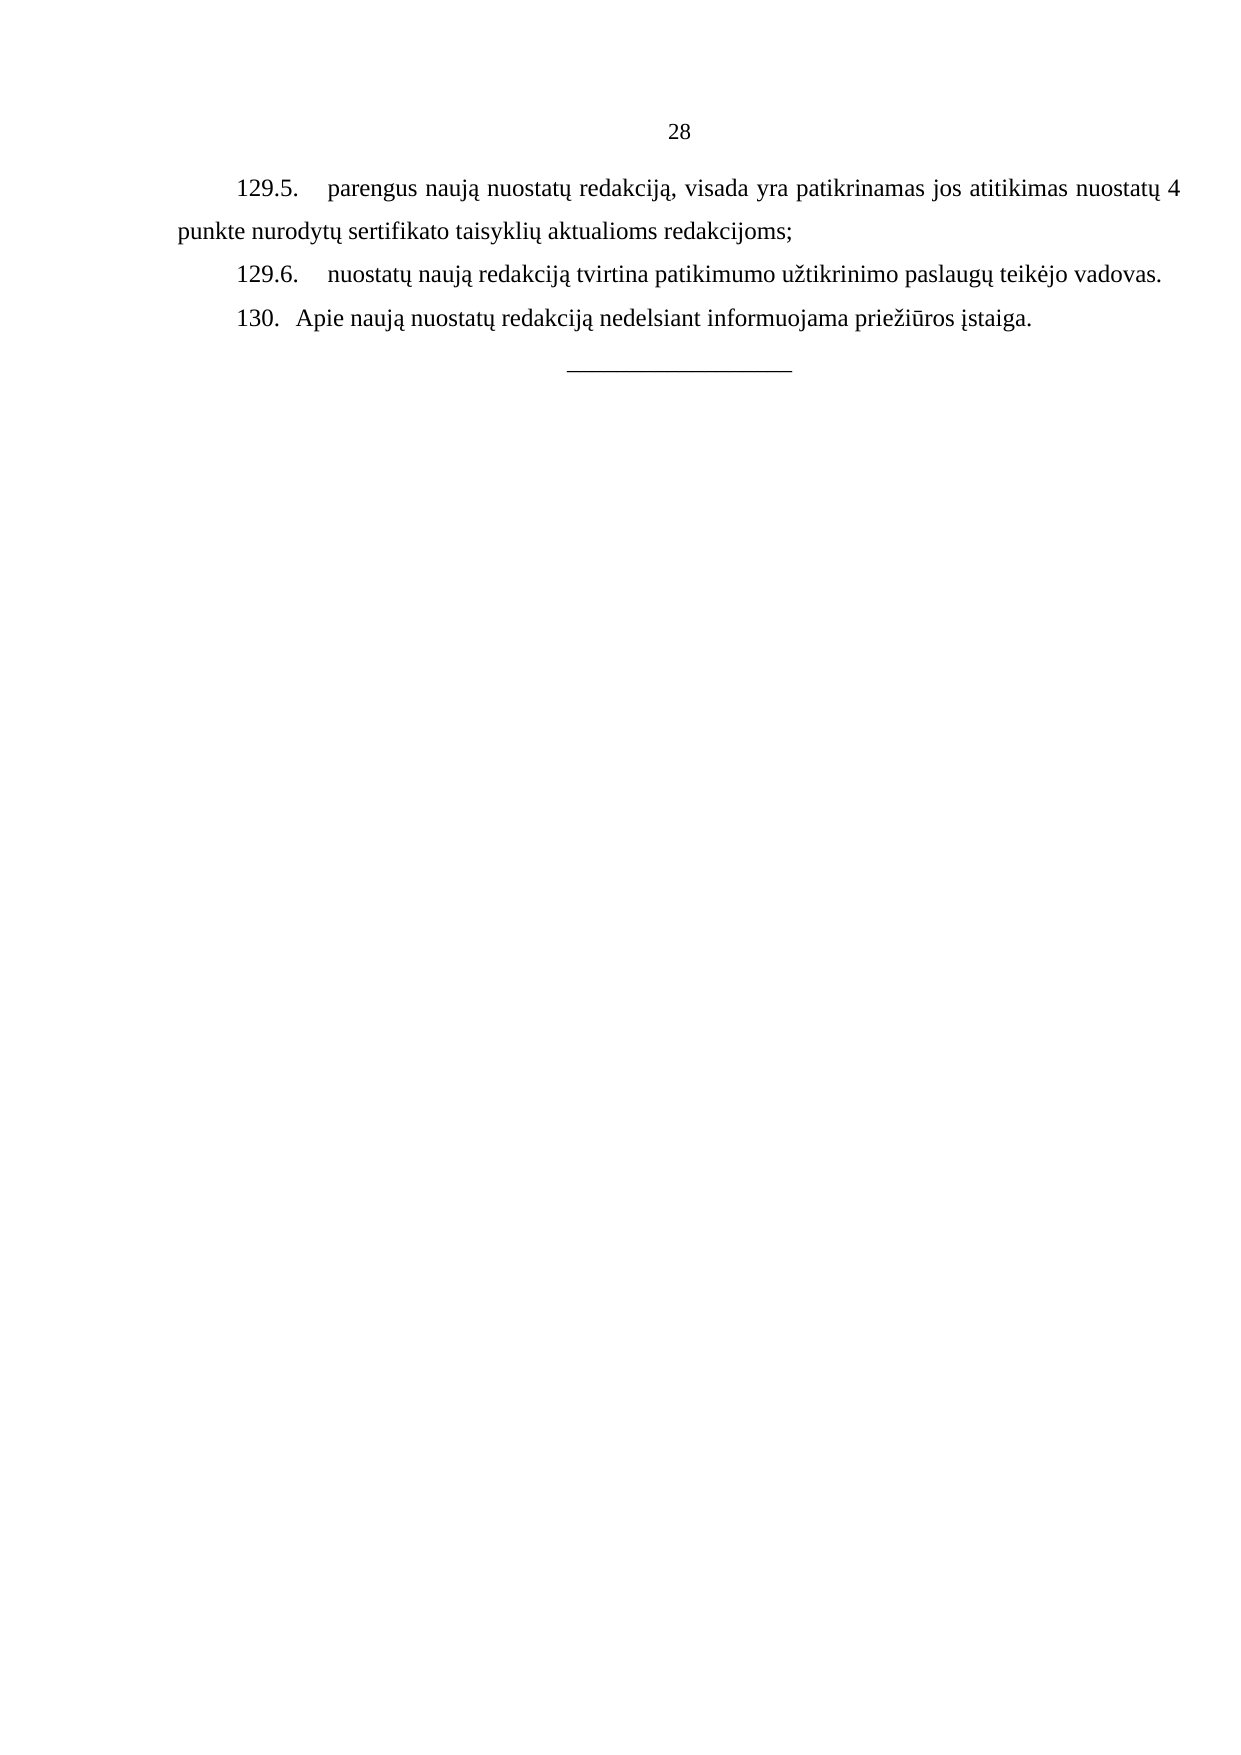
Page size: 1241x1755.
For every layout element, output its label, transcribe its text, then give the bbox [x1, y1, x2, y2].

text __________________ [177, 346, 1181, 374]
text 130. Apie naują nuostatų redakciją nedelsiant informuojama priežiūros įstaiga. [177, 303, 1181, 331]
text 129.6. nuostatų naują redakciją tvirtina patikimumo užtikrinimo paslaugų teikėjo vadovas. [177, 259, 1181, 288]
text 129.5. parengus naują nuostatų redakciją, visada yra patikrinamas jos atitikimas nuostatų 4 punkte nurodytų sertifikato taisyklių aktualioms redakcijoms; [177, 173, 1181, 245]
